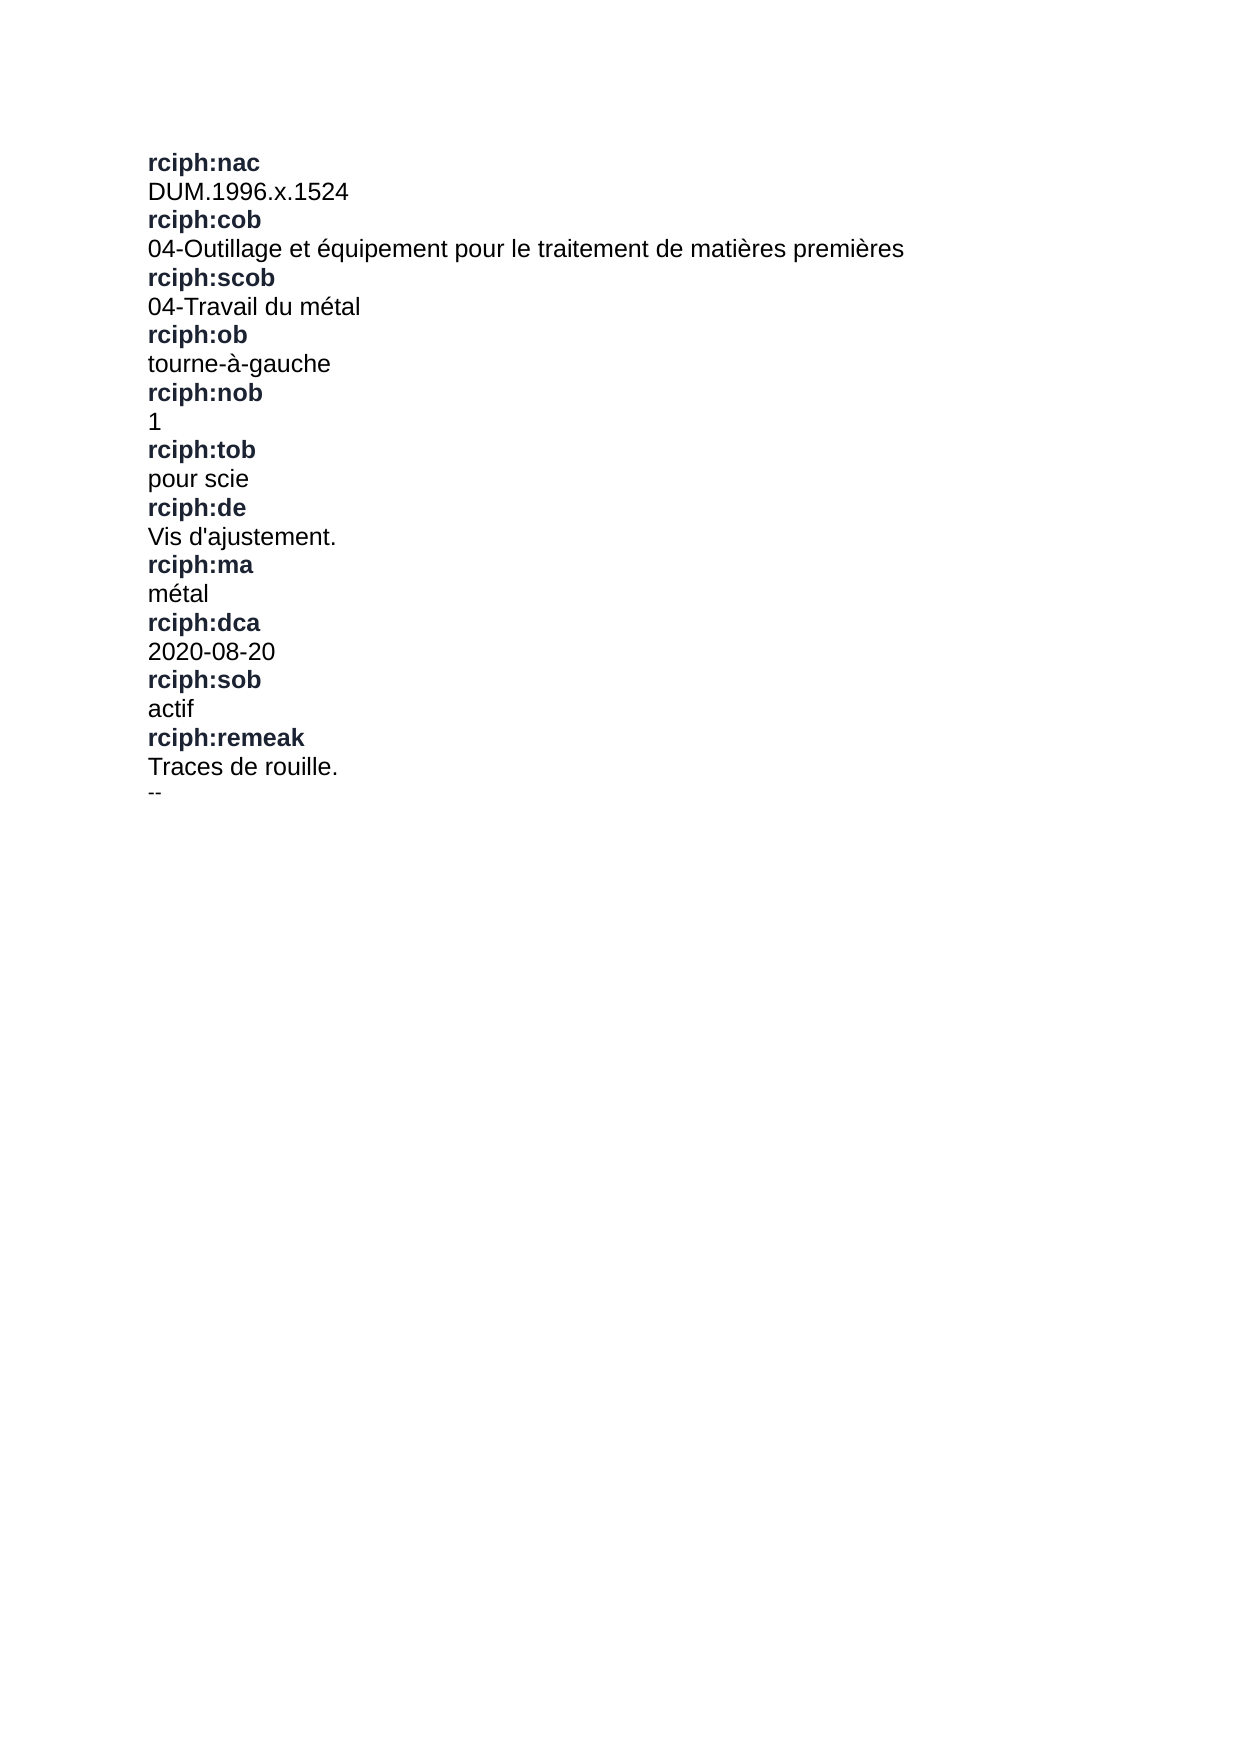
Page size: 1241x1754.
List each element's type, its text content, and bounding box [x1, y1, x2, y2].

text rciph:tob [148, 435, 1092, 464]
text rciph:sob [148, 665, 1092, 694]
text tourne-à-gauche [148, 349, 1092, 378]
text rciph:de [148, 493, 1092, 521]
text -- [148, 780, 1092, 804]
text rciph:cob [148, 205, 1092, 234]
text rciph:ma [148, 550, 1092, 579]
text rciph:nac [148, 148, 1092, 176]
text 2020-08-20 [148, 636, 1092, 665]
text rciph:dca [148, 608, 1092, 636]
text 04-Travail du métal [148, 291, 1092, 320]
text rciph:nob [148, 378, 1092, 406]
text Traces de rouille. [148, 751, 1092, 780]
text Vis d'ajustement. [148, 521, 1092, 550]
text métal [148, 579, 1092, 608]
text DUM.1996.x.1524 [148, 176, 1092, 205]
text rciph:scob [148, 263, 1092, 291]
text actif [148, 694, 1092, 723]
text 04-Outillage et équipement pour le traitement de matières premières [148, 234, 1092, 263]
text rciph:ob [148, 320, 1092, 349]
text 1 [148, 406, 1092, 435]
text pour scie [148, 464, 1092, 493]
text rciph:remeak [148, 723, 1092, 751]
